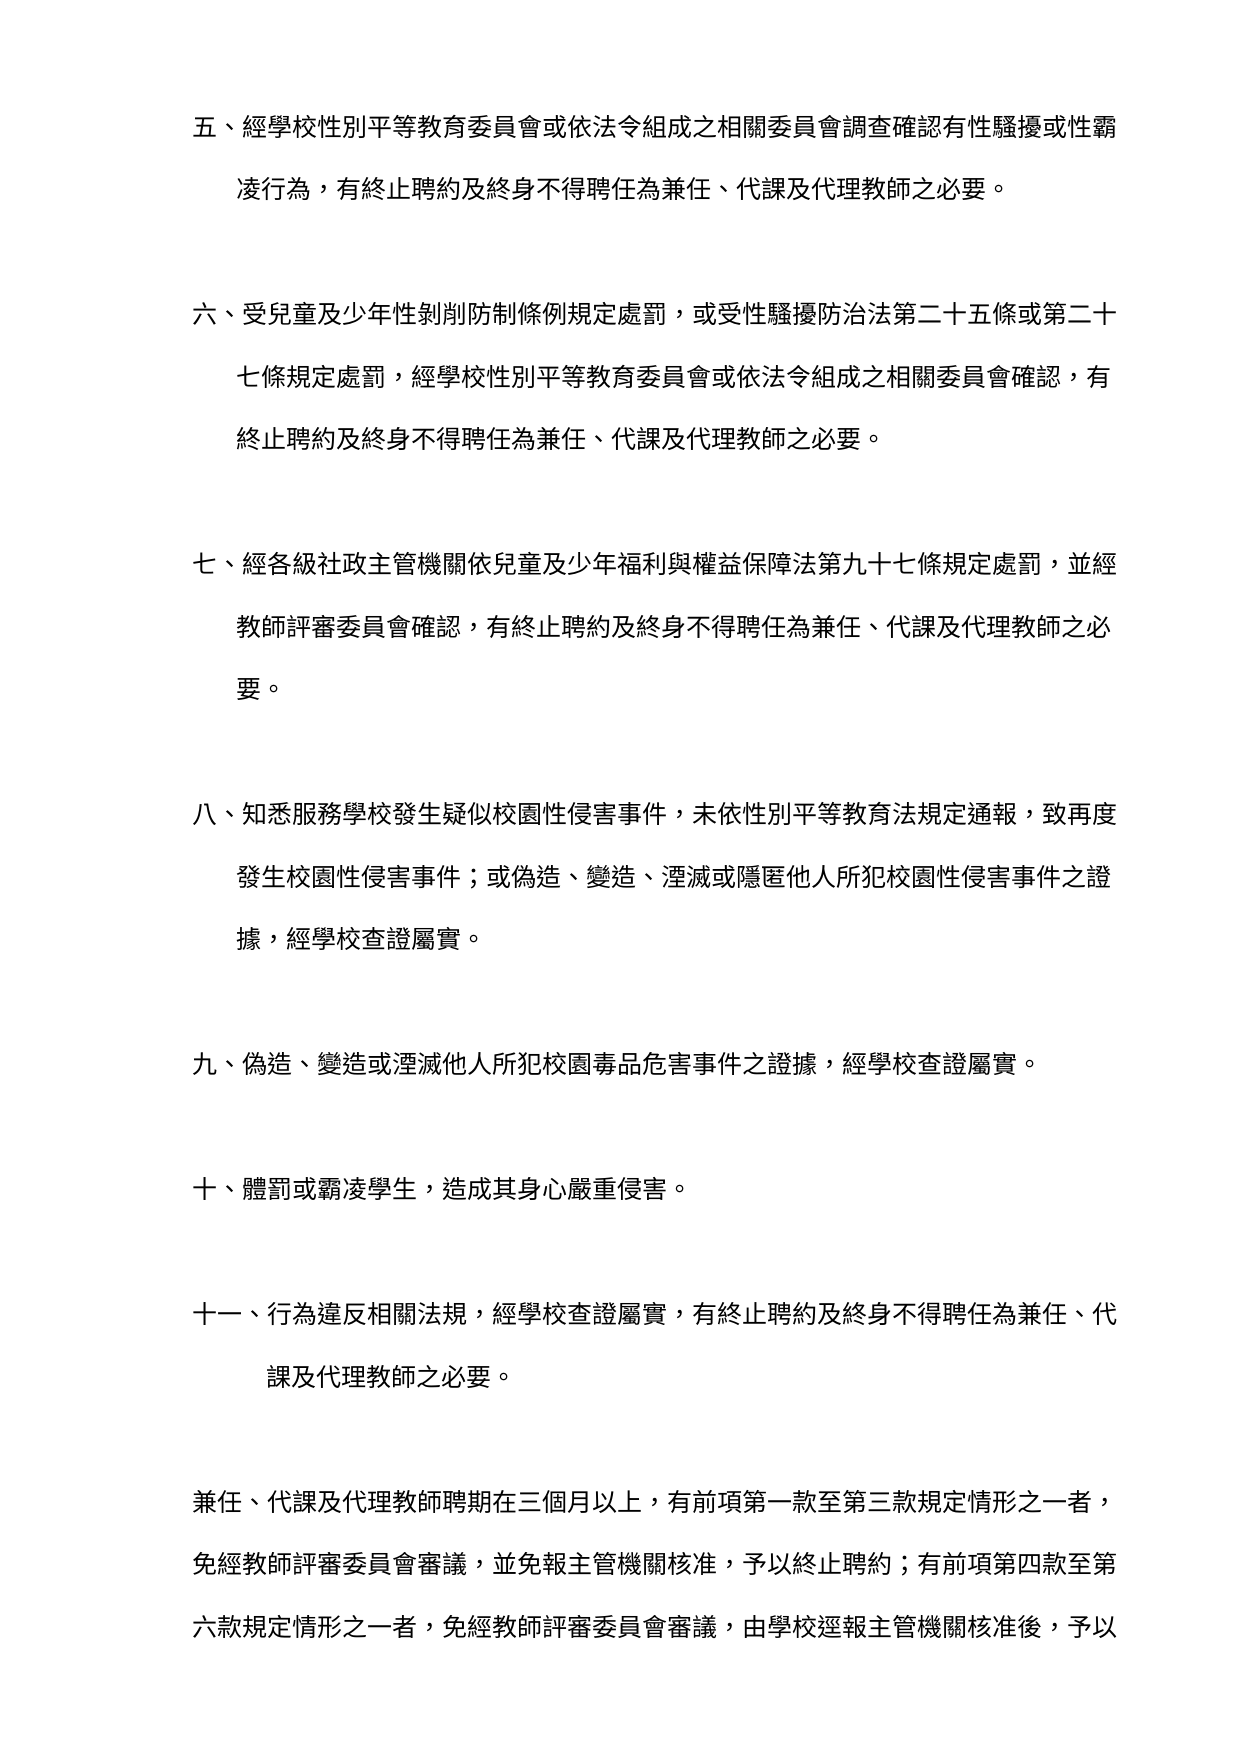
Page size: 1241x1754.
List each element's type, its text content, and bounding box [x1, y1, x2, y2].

text 八、知悉服務學校發生疑似校園性侵害事件，未依性別平等教育法規定通報，致再度發生校園性侵害事件；或偽造、變造、湮滅或隱匿他人所犯校園性侵害事件之證據，經學校查證屬實。 [192, 771, 1122, 959]
text 六、受兒童及少年性剝削防制條例規定處罰，或受性騷擾防治法第二十五條或第二十七條規定處罰，經學校性別平等教育委員會或依法令組成之相關委員會確認，有終止聘約及終身不得聘任為兼任、代課及代理教師之必要。 [192, 271, 1122, 459]
text 七、經各級社政主管機關依兒童及少年福利與權益保障法第九十七條規定處罰，並經教師評審委員會確認，有終止聘約及終身不得聘任為兼任、代課及代理教師之必要。 [192, 521, 1122, 709]
text 九、偽造、變造或湮滅他人所犯校園毒品危害事件之證據，經學校查證屬實。 [192, 1021, 1122, 1084]
text 五、經學校性別平等教育委員會或依法令組成之相關委員會調查確認有性騷擾或性霸凌行為，有終止聘約及終身不得聘任為兼任、代課及代理教師之必要。 [192, 84, 1122, 209]
text 兼任、代課及代理教師聘期在三個月以上，有前項第一款至第三款規定情形之一者，免經教師評審委員會審議，並免報主管機關核准，予以終止聘約；有前項第四款至第六款規定情形之一者，免經教師評審委員會審議，由學校逕報主管機關核准後，予以 [192, 1459, 1122, 1646]
text 十、體罰或霸凌學生，造成其身心嚴重侵害。 [192, 1146, 1122, 1209]
text 十一、行為違反相關法規，經學校查證屬實，有終止聘約及終身不得聘任為兼任、代課及代理教師之必要。 [192, 1271, 1122, 1396]
